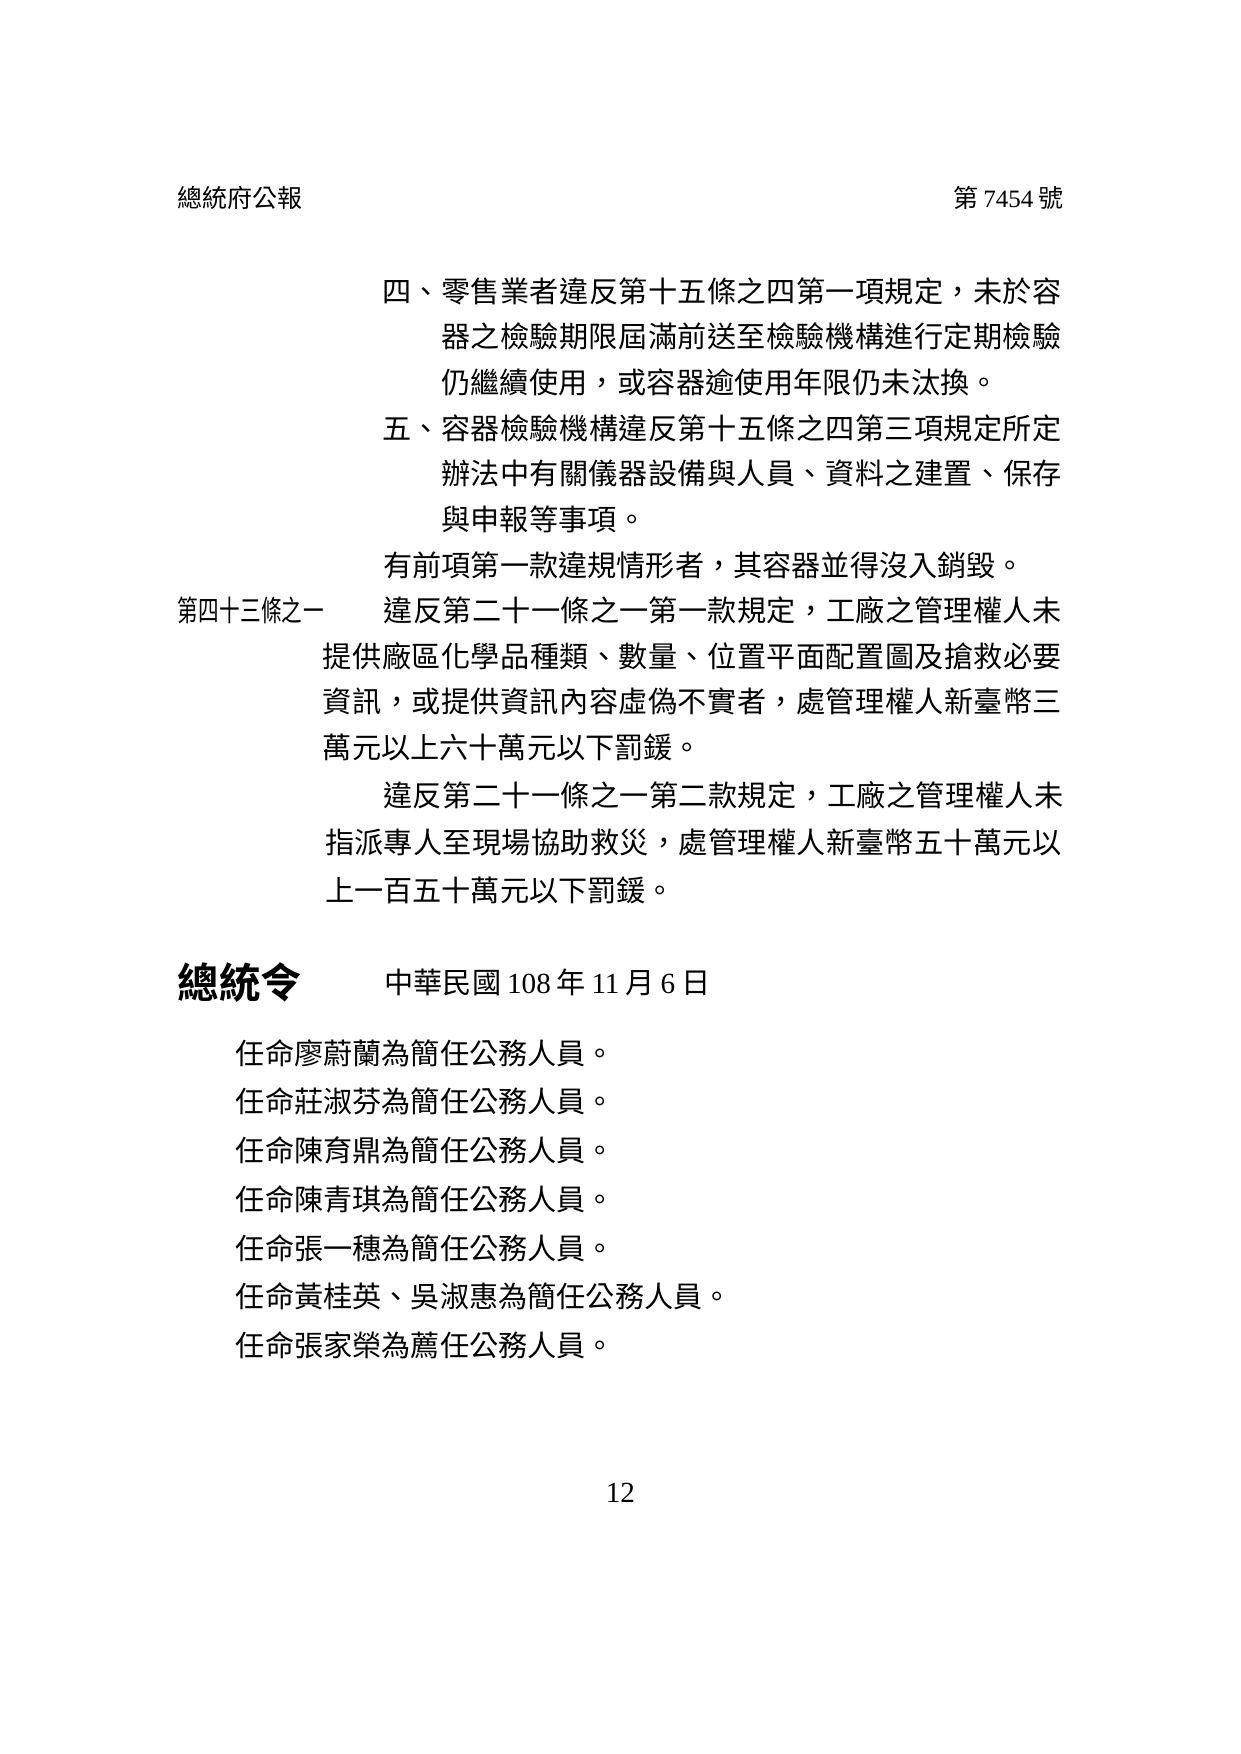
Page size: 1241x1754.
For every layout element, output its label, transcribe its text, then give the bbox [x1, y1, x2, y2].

text 有前項第一款違規情形者，其容器並得沒入銷毀。 [325, 539, 1063, 585]
text 任命張家榮為薦任公務人員。 [177, 1318, 1063, 1366]
text 任命廖蔚蘭為簡任公務人員。 [177, 1025, 1063, 1074]
text 任命陳青琪為簡任公務人員。 [177, 1171, 1063, 1220]
text 任命張一穗為簡任公務人員。 [177, 1220, 1063, 1269]
table_header 中華民國108年11月6日 [381, 936, 877, 1025]
text 任命莊淑芬為簡任公務人員。 [177, 1074, 1063, 1123]
text 任命陳育鼎為簡任公務人員。 [177, 1123, 1063, 1171]
text 四、零售業者違反第十五條之四第一項規定，未於容器之檢驗期限屆滿前送至檢驗機構進行定期檢驗仍繼續使用，或容器逾使用年限仍未汰換。 [382, 266, 1063, 403]
text 五、容器檢驗機構違反第十五條之四第三項規定所定辦法中有關儀器設備與人員、資料之建置、保存與申報等事項。 [382, 403, 1063, 539]
table_header 總統令 [174, 936, 381, 1025]
text 任命黃桂英、吳淑惠為簡任公務人員。 [177, 1269, 1063, 1318]
text 違反第二十一條之一第二款規定，工廠之管理權人未指派專人至現場協助救災，處管理權人新臺幣五十萬元以上一百五十萬元以下罰鍰。 [325, 768, 1063, 911]
text 第四十三條之一 違反第二十一條之一第一款規定，工廠之管理權人未提供廠區化學品種類、數量、位置平面配置圖及搶救必要資訊，或提供資訊內容虛偽不實者，處管理權人新臺幣三萬元以上六十萬元以下罰鍰。 [177, 585, 1063, 768]
